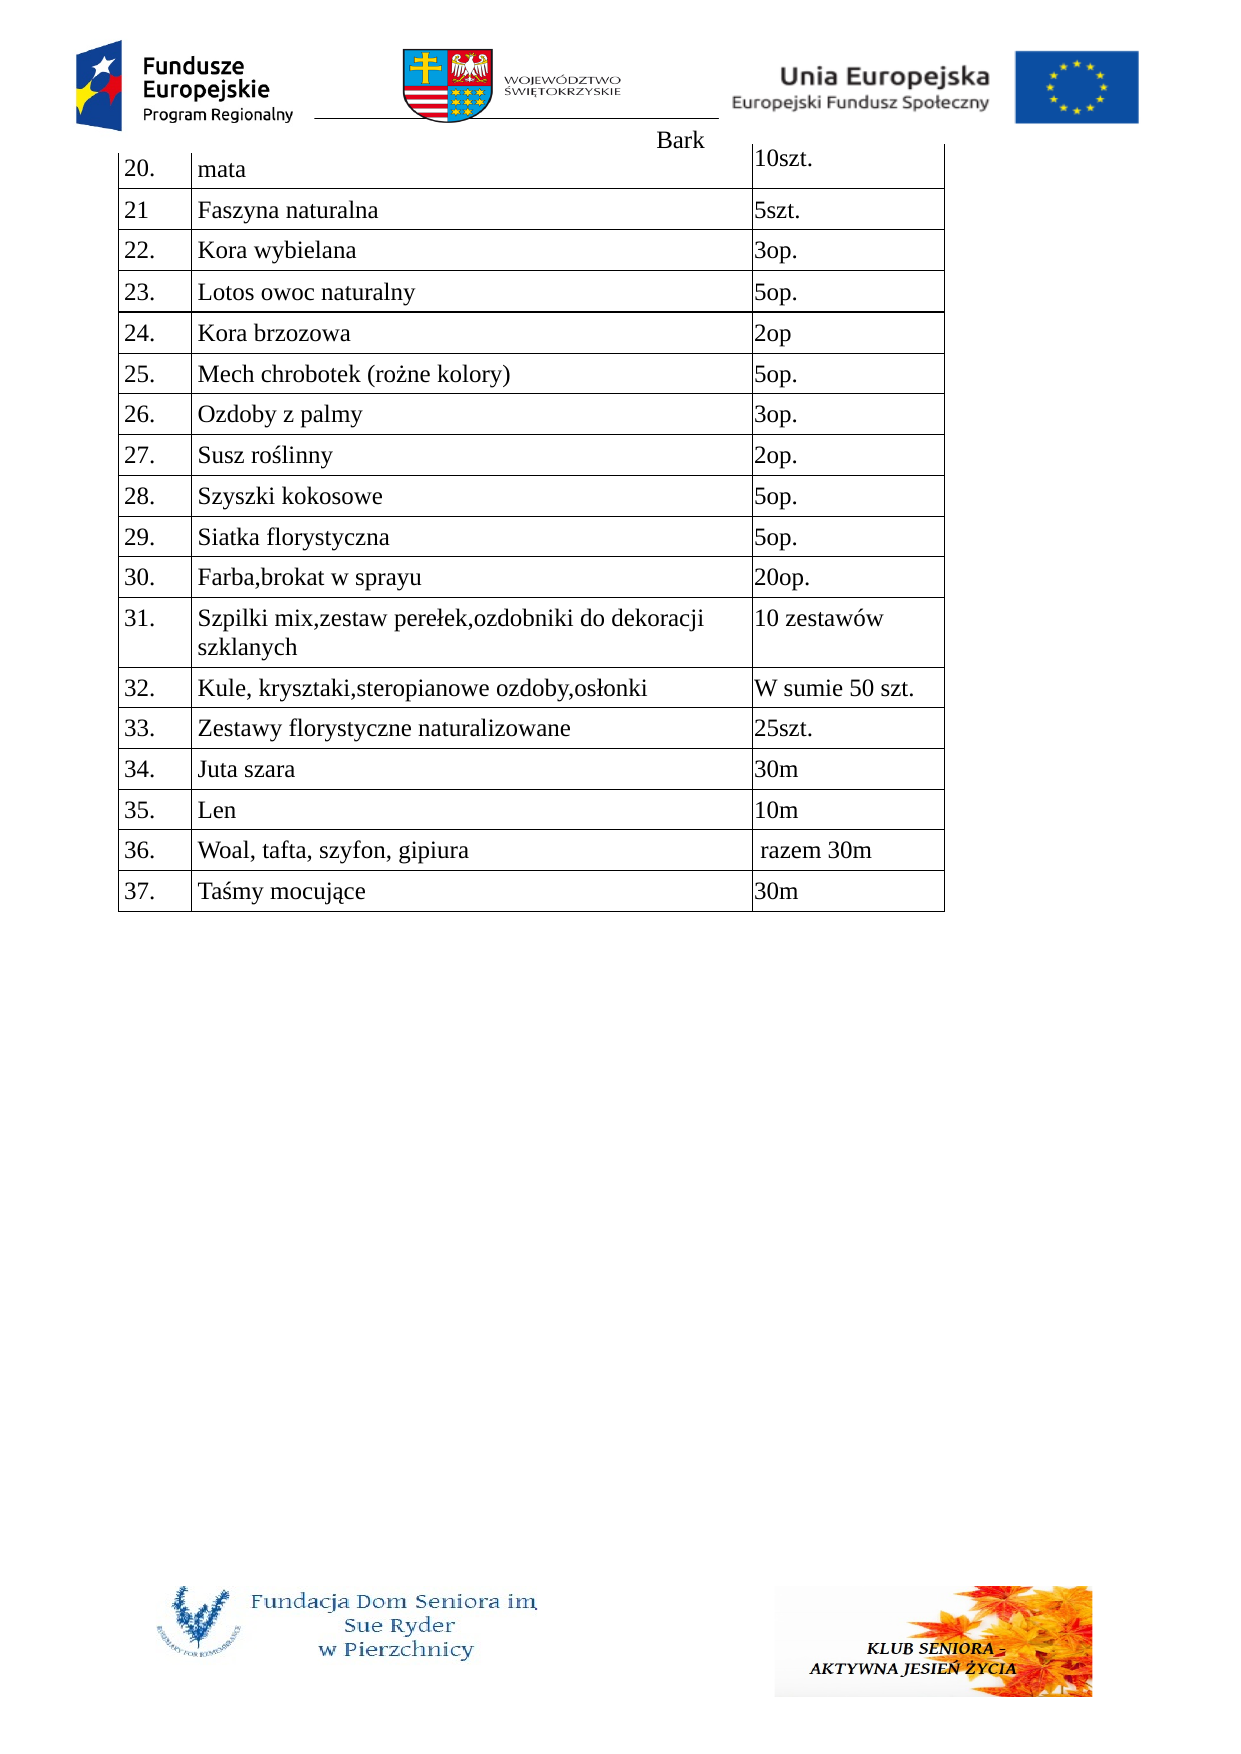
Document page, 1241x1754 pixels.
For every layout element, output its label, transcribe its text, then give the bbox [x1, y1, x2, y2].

table_cell Juta szara [192, 749, 752, 789]
table_cell 5op. [753, 517, 944, 556]
table_cell Len [192, 790, 752, 829]
table_cell 2op. [753, 435, 944, 475]
table_cell Bark mata [192, 119, 752, 188]
table_cell 30. [119, 557, 191, 597]
table_cell 27. [119, 435, 191, 475]
table_cell Taśmy mocujące [192, 871, 752, 911]
table_cell 5szt. [753, 189, 944, 229]
table_cell 5op. [753, 271, 944, 311]
table_cell 23. [119, 271, 191, 311]
table_cell razem 30m [753, 830, 944, 870]
table_cell 3op. [753, 230, 944, 270]
table_cell 3op. [753, 394, 944, 434]
table_cell Mech chrobotek (rożne kolory) [192, 354, 752, 393]
table_cell 37. [119, 871, 191, 911]
table_cell 32. [119, 668, 191, 707]
table_cell Farba,brokat w sprayu [192, 557, 752, 597]
table_cell Lotos owoc naturalny [192, 271, 752, 311]
table_cell 30m [753, 871, 944, 911]
table_cell Kora brzozowa [192, 313, 752, 353]
table_cell Kule, krysztaki,steropianowe ozdoby,osłonki [192, 668, 752, 707]
table_cell 33. [119, 708, 191, 748]
table_cell 25. [119, 354, 191, 393]
table_cell Ozdoby z palmy [192, 394, 752, 434]
table_cell Zestawy florystyczne naturalizowane [192, 708, 752, 748]
table_cell 5op. [753, 354, 944, 393]
table_cell 21 [119, 189, 191, 229]
table_cell 36. [119, 830, 191, 870]
table_cell 29. [119, 517, 191, 556]
table_cell 10szt. [753, 144, 944, 188]
table_cell 25szt. [753, 708, 944, 748]
table_cell 24. [119, 313, 191, 353]
table_cell W sumie 50 szt. [753, 668, 944, 707]
table_cell Woal, tafta, szyfon, gipiura [192, 830, 752, 870]
table_cell 28. [119, 476, 191, 516]
table_cell Kora wybielana [192, 230, 752, 270]
table_cell Susz roślinny [192, 435, 752, 475]
table_cell 26. [119, 394, 191, 434]
table_cell 31. [119, 598, 191, 666]
table_cell 5op. [753, 476, 944, 516]
table_cell Siatka florystyczna [192, 517, 752, 556]
table_cell 10 zestawów [753, 598, 944, 666]
table_cell Faszyna naturalna [192, 189, 752, 229]
table_cell 30m [753, 749, 944, 789]
table_cell 35. [119, 790, 191, 829]
table_cell 20. [119, 153, 191, 188]
table_cell 34. [119, 749, 191, 789]
table_cell 22. [119, 230, 191, 270]
table_cell Szpilki mix,zestaw perełek,ozdobniki do dekoracji szklanych [192, 598, 752, 666]
table_cell 20op. [753, 557, 944, 597]
table_cell 10m [753, 790, 944, 829]
table_cell 2op [753, 313, 944, 353]
table_cell Szyszki kokosowe [192, 476, 752, 516]
